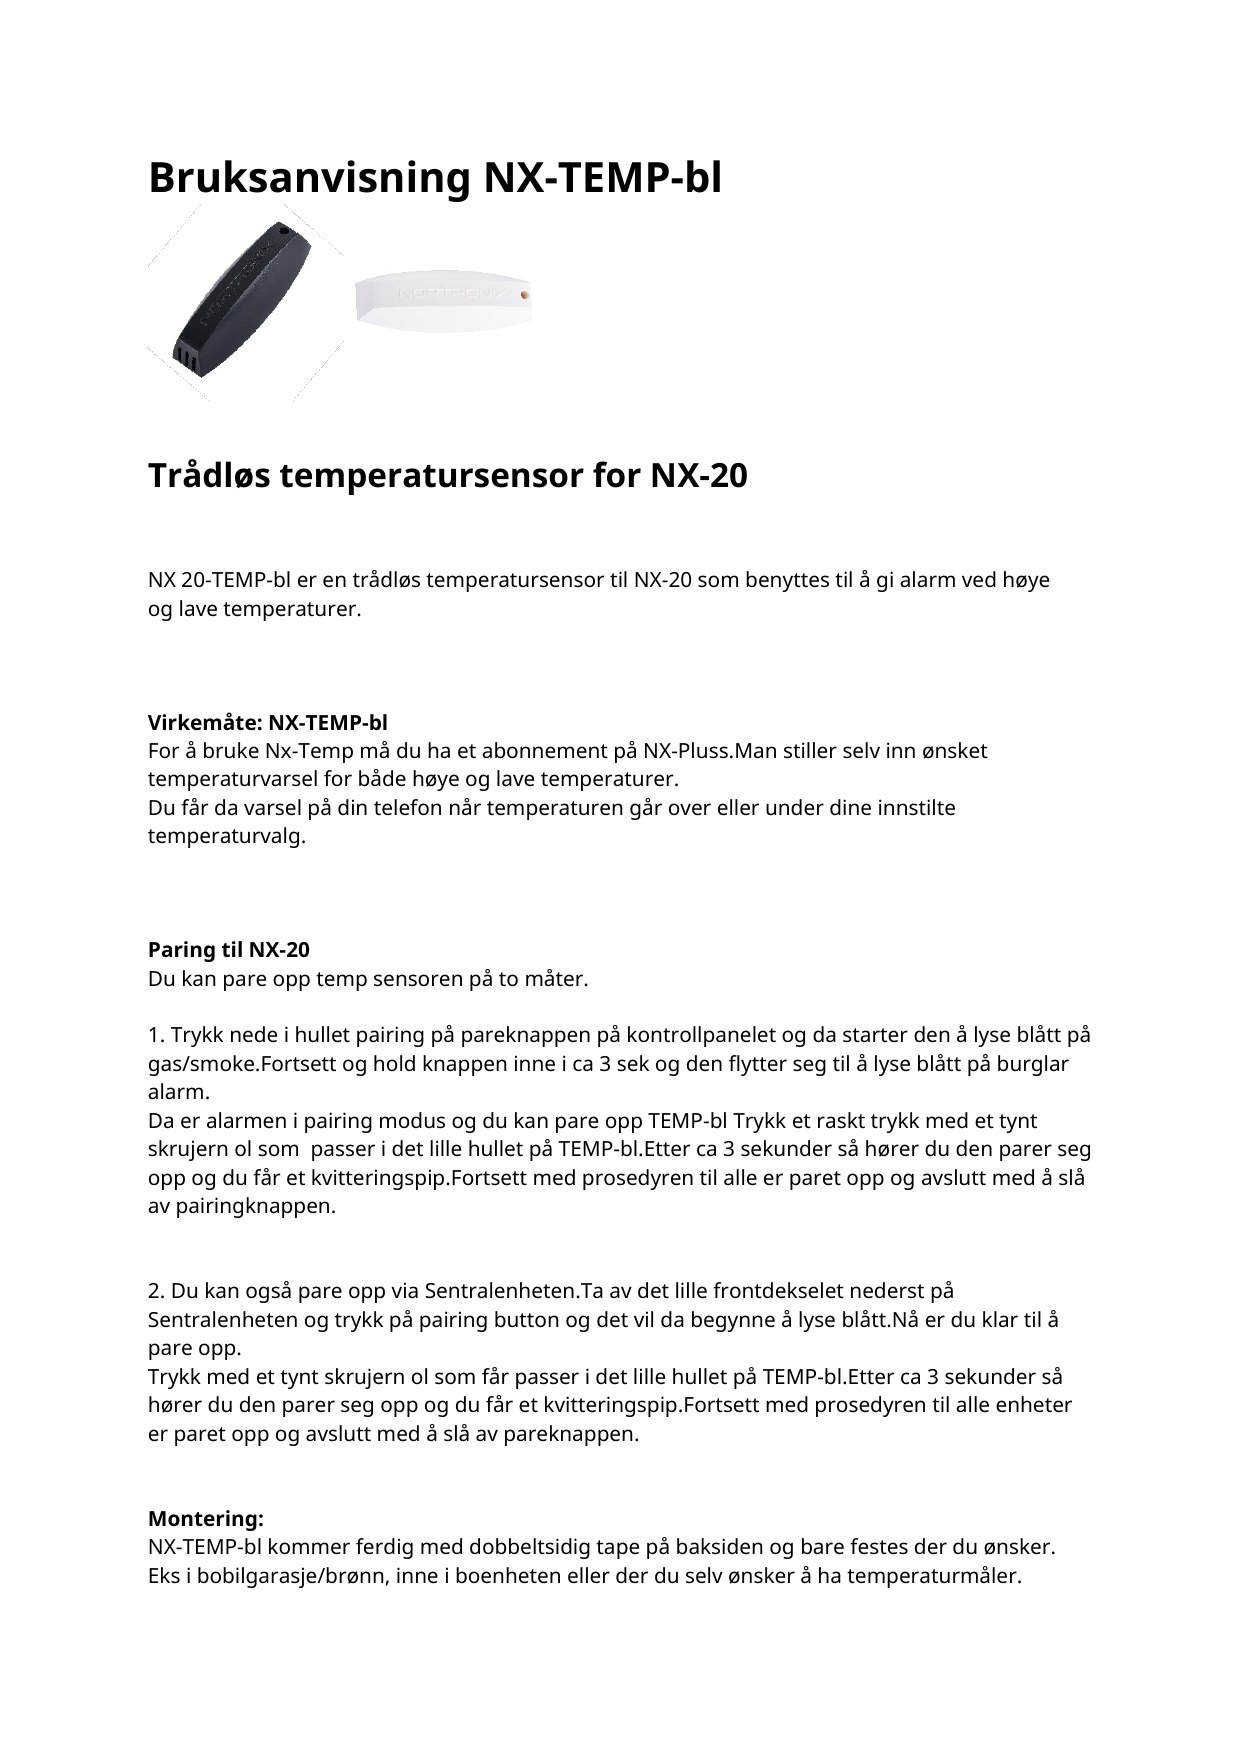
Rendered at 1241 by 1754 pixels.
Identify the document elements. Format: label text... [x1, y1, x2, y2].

text Du får da varsel på din telefon når temperaturen går over eller under dine innstilte temperaturvalg. [148, 793, 1093, 850]
text Trådløs temperatursensor for NX-20 [148, 452, 1093, 497]
text Da er alarmen i pairing modus og du kan pare opp TEMP-bl Trykk et raskt trykk med et tynt skrujern ol som passer i det lille hullet på TEMP-bl.Etter ca 3 sekunder så hører du den parer seg opp og du får et kvitteringspip.Fortsett med prosedyren til alle er paret opp og avslutt med å slå av pairingknappen. [148, 1106, 1093, 1219]
text Bruksanvisning NX-TEMP-bl [148, 148, 1093, 401]
text 2. Du kan også pare opp via Sentralenheten.Ta av det lille frontdekselet nederst på Sentralenheten og trykk på pairing button og det vil da begynne å lyse blått.Nå er du klar til å pare opp. [148, 1276, 1093, 1362]
text Eks i bobilgarasje/brønn, inne i boenheten eller der du selv ønsker å ha temperaturmåler. [148, 1561, 1093, 1589]
text Montering: [148, 1504, 1093, 1532]
text 1. Trykk nede i hullet pairing på pareknappen på kontrollpanelet og da starter den å lyse blått på gas/smoke.Fortsett og hold knappen inne i ca 3 sek og den flytter seg til å lyse blått på burglar alarm. [148, 1021, 1093, 1106]
text Trykk med et tynt skrujern ol som får passer i det lille hullet på TEMP-bl.Etter ca 3 sekunder så hører du den parer seg opp og du får et kvitteringspip.Fortsett med prosedyren til alle enheter er paret opp og avslutt med å slå av pareknappen. [148, 1362, 1093, 1447]
text Du kan pare opp temp sensoren på to måter. [148, 964, 1093, 992]
text NX-TEMP-bl kommer ferdig med dobbeltsidig tape på baksiden og bare festes der du ønsker. [148, 1532, 1093, 1561]
text Paring til NX-20 [148, 935, 1093, 964]
text NX 20-TEMP-bl er en trådløs temperatursensor til NX-20 som benyttes til å gi alarm ved høye og lave temperaturer. [148, 566, 1093, 622]
text For å bruke Nx-Temp må du ha et abonnement på NX-Pluss.Man stiller selv inn ønsket temperaturvarsel for både høye og lave temperaturer. [148, 736, 1093, 793]
text Virkemåte: NX-TEMP-bl [148, 708, 1093, 736]
